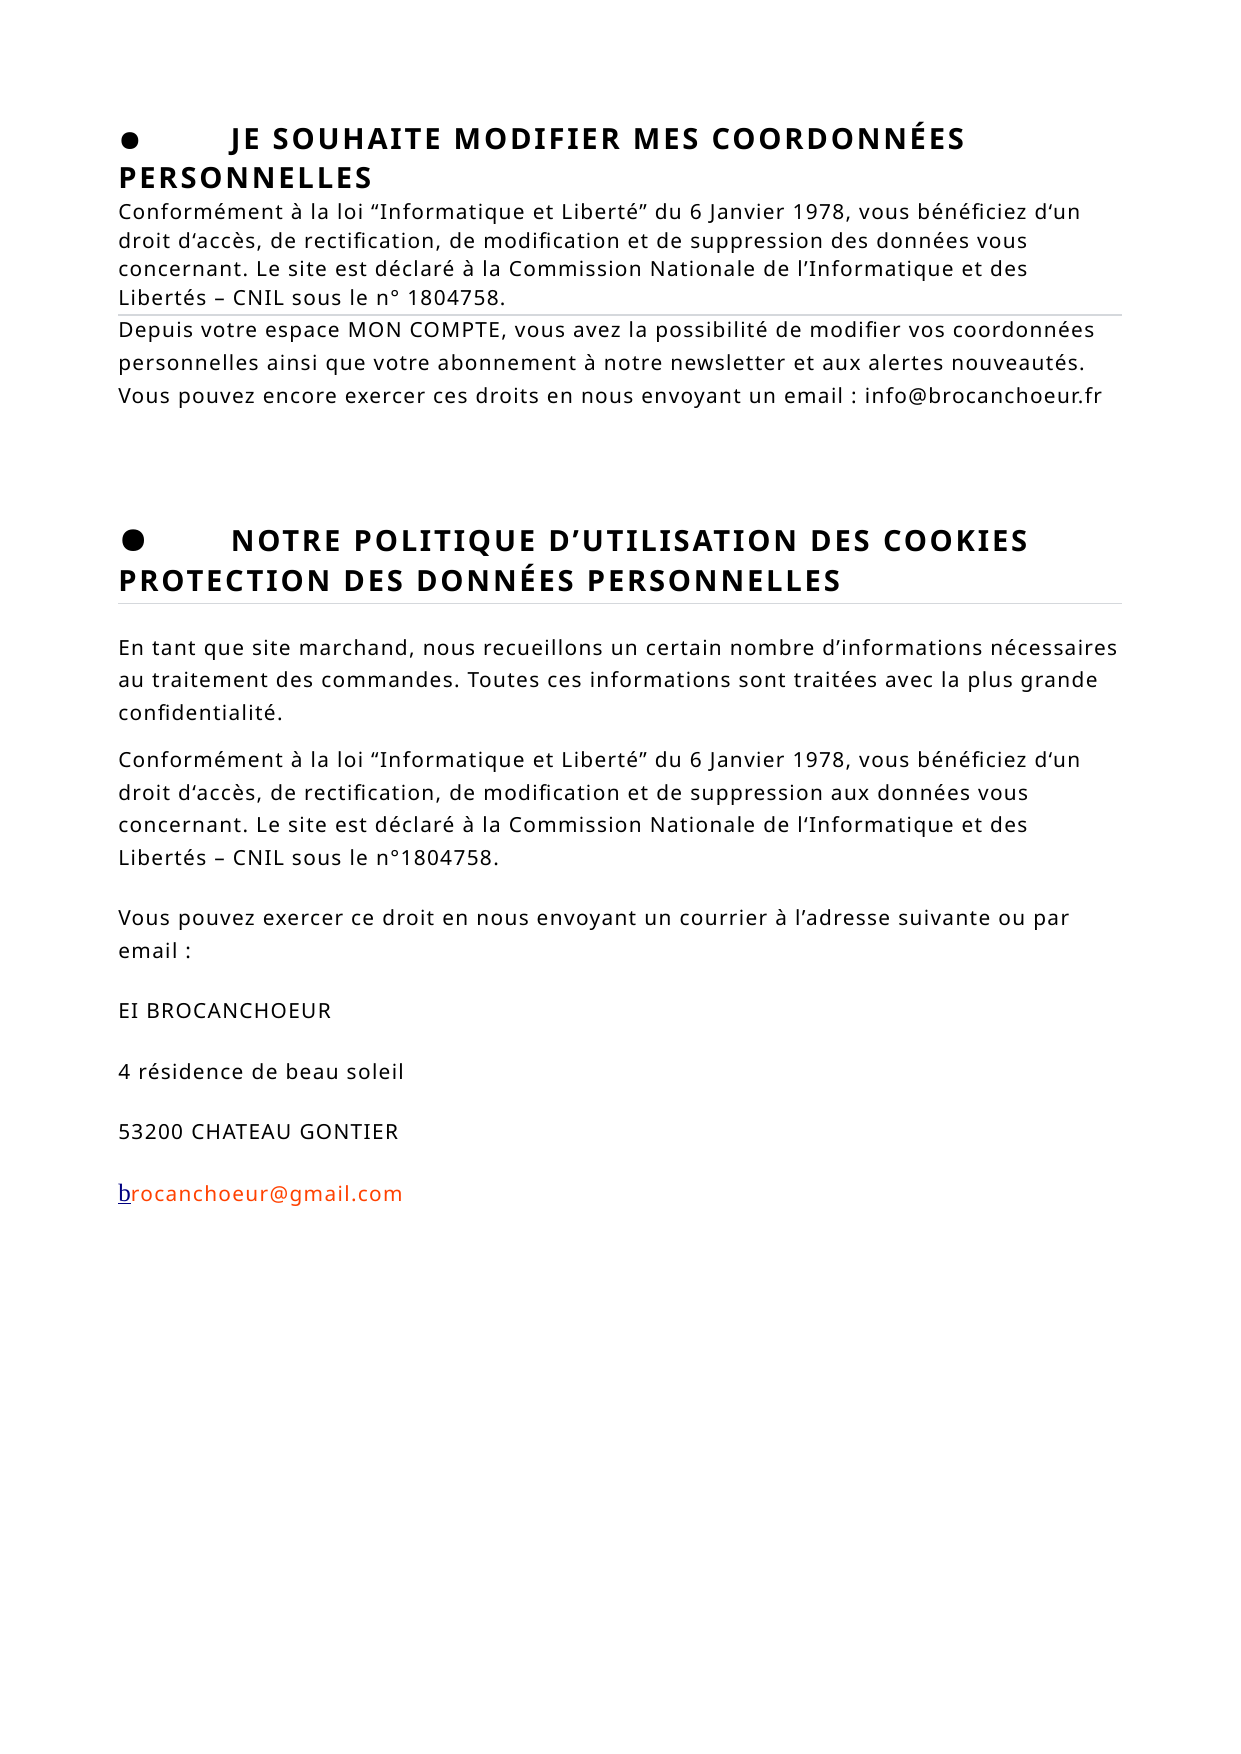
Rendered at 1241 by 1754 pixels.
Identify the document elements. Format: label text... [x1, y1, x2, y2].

text EI BROCANCHOEUR [118, 997, 1122, 1025]
text Conformément à la loi “Informatique et Liberté” du 6 Janvier 1978, vous bénéficiez d‘un droit d‘accès, de rectification, de modification et de suppression aux données vous concernant. Le site est déclaré à la Commission Nationale de l‘Informatique et des Libertés – CNIL sous le n°1804758. [118, 745, 1122, 872]
subtitle JE SOUHAITE MODIFIER MES COORDONNÉES PERSONNELLES [118, 118, 1122, 197]
text brocanchoeur@gmail.com [118, 1178, 1122, 1207]
text Depuis votre espace MON COMPTE, vous avez la possibilité de modifier vos coordonnées personnelles ainsi que votre abonnement à notre newsletter et aux alertes nouveautés. Vous pouvez encore exercer ces droits en nous envoyant un email : info@brocanchoeur.fr [118, 316, 1122, 409]
text En tant que site marchand, nous recueillons un certain nombre d’informations nécessaires au traitement des commandes. Toutes ces informations sont traitées avec la plus grande confidentialité. [118, 633, 1122, 727]
subtitle NOTRE POLITIQUE D’UTILISATION DES COOKIES PROTECTION DES DONNÉES PERSONNELLES [118, 521, 1122, 603]
text Vous pouvez exercer ce droit en nous envoyant un courrier à l’adresse suivante ou par email : [118, 903, 1122, 964]
text Conformément à la loi “Informatique et Liberté” du 6 Janvier 1978, vous bénéficiez d‘un droit d‘accès, de rectification, de modification et de suppression des données vous concernant. Le site est déclaré à la Commission Nationale de l’Informatique et des Libertés – CNIL sous le n° 1804758. [118, 197, 1122, 314]
text 4 résidence de beau soleil [118, 1057, 1122, 1085]
text 53200 CHATEAU GONTIER [118, 1117, 1122, 1146]
